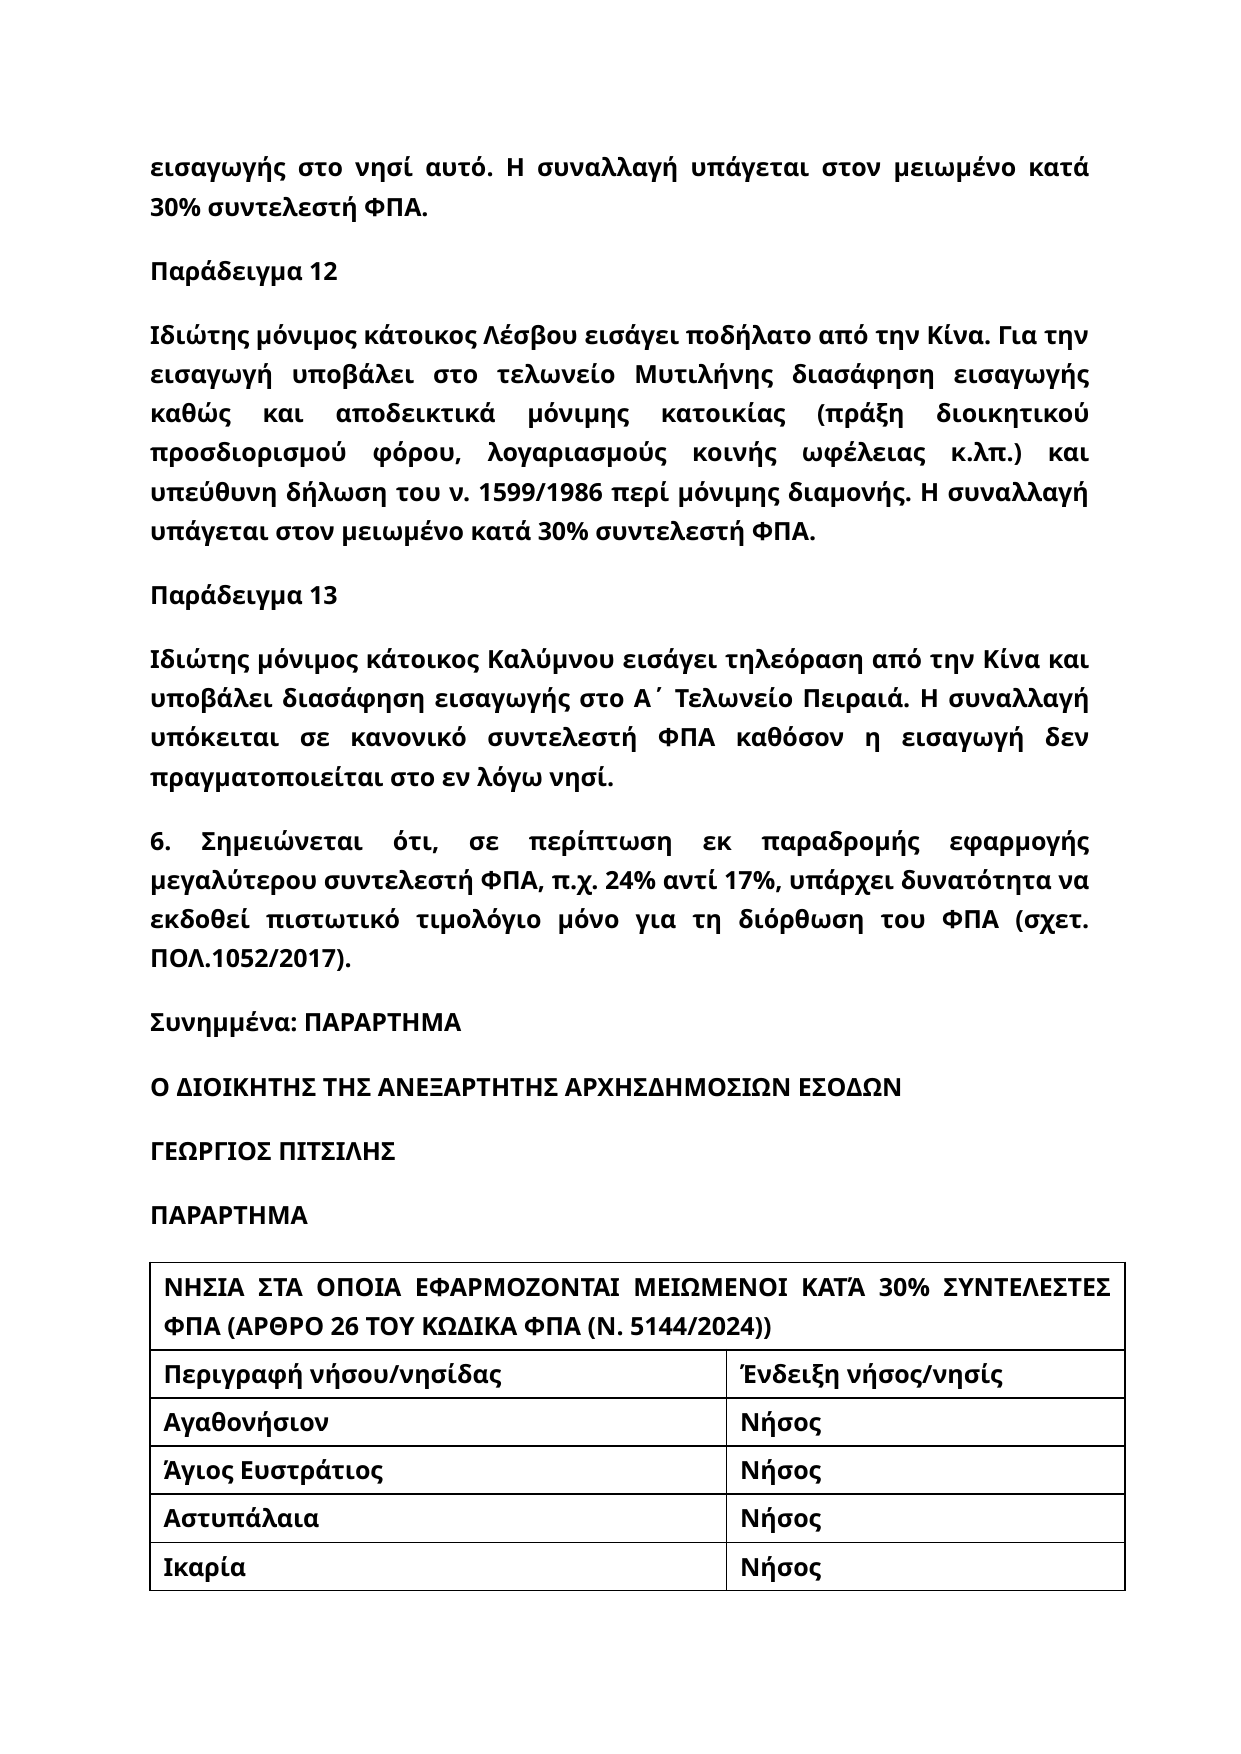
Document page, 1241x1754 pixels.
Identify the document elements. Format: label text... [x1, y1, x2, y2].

table_cell Αστυπάλαια [151, 1495, 726, 1541]
table_cell Νήσος [727, 1495, 1124, 1541]
table_cell Ικαρία [151, 1543, 726, 1589]
table_cell Νήσος [727, 1399, 1124, 1445]
table_header ΝΗΣΙΑ ΣΤΑ ΟΠΟΙΑ ΕΦΑΡΜΟΖΟΝΤΑΙ ΜΕΙΩΜΕΝΟΙ ΚΑΤΆ 30% ΣΥΝΤΕΛΕΣΤΕΣ ΦΠΑ (ΑΡΘΡΟ 26 ΤΟΥ ΚΩΔΙΚΑ ΦΠΑ (Ν. 5144/2024)) [151, 1263, 1124, 1349]
text ΠΑΡΑΡΤΗΜΑ [150, 1197, 1090, 1232]
text εισαγωγής στο νησί αυτό. Η συναλλαγή υπάγεται στον μειωμένο κατά 30% συντελεστή ΦΠΑ. [150, 150, 1090, 223]
text 6. Σημειώνεται ότι, σε περίπτωση εκ παραδρομής εφαρμογής μεγαλύτερου συντελεστή ΦΠΑ, π.χ. 24% αντί 17%, υπάρχει δυνατότητα να εκδοθεί πιστωτικό τιμολόγιο μόνο για τη διόρθωση του ΦΠΑ (σχετ. ΠΟΛ.1052/2017). [150, 823, 1090, 975]
table_cell Νήσος [727, 1543, 1124, 1589]
table_cell Άγιος Ευστράτιος [151, 1447, 726, 1493]
text Ο ΔΙΟΙΚΗΤΗΣ ΤΗΣ ΑΝΕΞΑΡΤΗΤΗΣ ΑΡΧΗΣΔΗΜΟΣΙΩΝ ΕΣΟΔΩΝ [150, 1069, 1090, 1103]
table_cell Ένδειξη νήσος/νησίς [727, 1351, 1124, 1397]
table_cell Περιγραφή νήσου/νησίδας [151, 1351, 726, 1397]
text Παράδειγμα 13 [150, 577, 1090, 612]
text Ιδιώτης μόνιμος κάτοικος Λέσβου εισάγει ποδήλατο από την Κίνα. Για την εισαγωγή υποβάλει στο τελωνείο Μυτιλήνης διασάφηση εισαγωγής καθώς και αποδεικτικά μόνιμης κατοικίας (πράξη διοικητικού προσδιορισμού φόρου, λογαριασμούς κοινής ωφέλειας κ.λπ.) και υπεύθυνη δήλωση του ν. 1599/1986 περί μόνιμης διαμονής. Η συναλλαγή υπάγεται στον μειωμένο κατά 30% συντελεστή ΦΠΑ. [150, 317, 1090, 547]
text Συνημμένα: ΠΑΡΑΡΤΗΜΑ [150, 1005, 1090, 1039]
table_cell Νήσος [727, 1447, 1124, 1493]
text Ιδιώτης μόνιμος κάτοικος Καλύμνου εισάγει τηλεόραση από την Κίνα και υποβάλει διασάφηση εισαγωγής στο Α΄ Τελωνείο Πειραιά. Η συναλλαγή υπόκειται σε κανονικό συντελεστή ΦΠΑ καθόσον η εισαγωγή δεν πραγματοποιείται στο εν λόγω νησί. [150, 642, 1090, 793]
text ΓΕΩΡΓΙΟΣ ΠΙΤΣΙΛΗΣ [150, 1133, 1090, 1167]
text Παράδειγμα 12 [150, 253, 1090, 287]
table_cell Αγαθονήσιον [151, 1399, 726, 1445]
